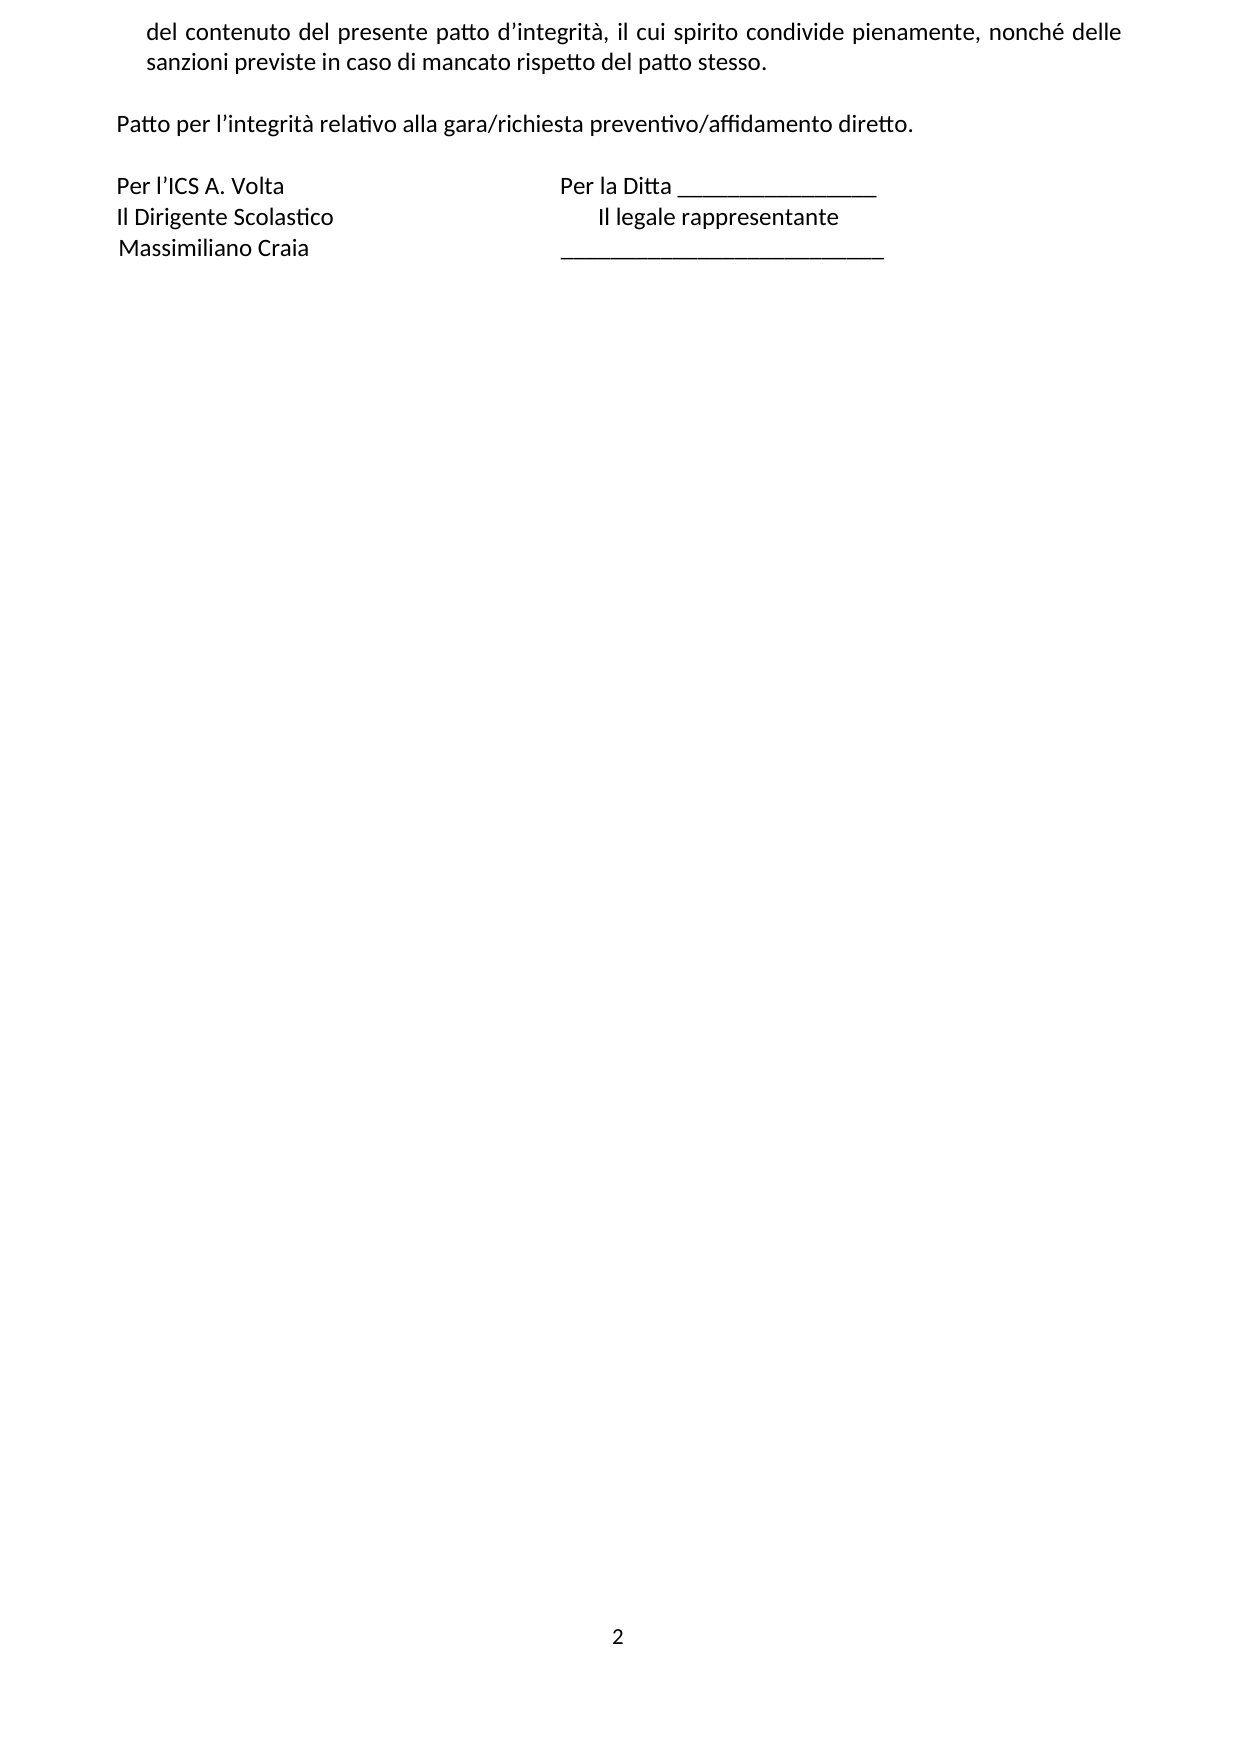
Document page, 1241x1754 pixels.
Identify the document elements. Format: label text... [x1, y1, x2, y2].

text Per l’ICS A. Volta Per la Ditta ________________ [116, 170, 1128, 201]
text del contenuto del presente patto d’integrità, il cui spirito condivide pienamente, nonché delle sanzioni previste in caso di mancato rispetto del patto stesso. [116, 16, 1123, 77]
text Patto per l’integrità relativo alla gara/richiesta preventivo/affidamento diretto. [116, 108, 1123, 139]
text Massimiliano Craia __________________________ [118, 232, 1123, 262]
text Il Dirigente Scolastico Il legale rappresentante [116, 201, 1128, 231]
